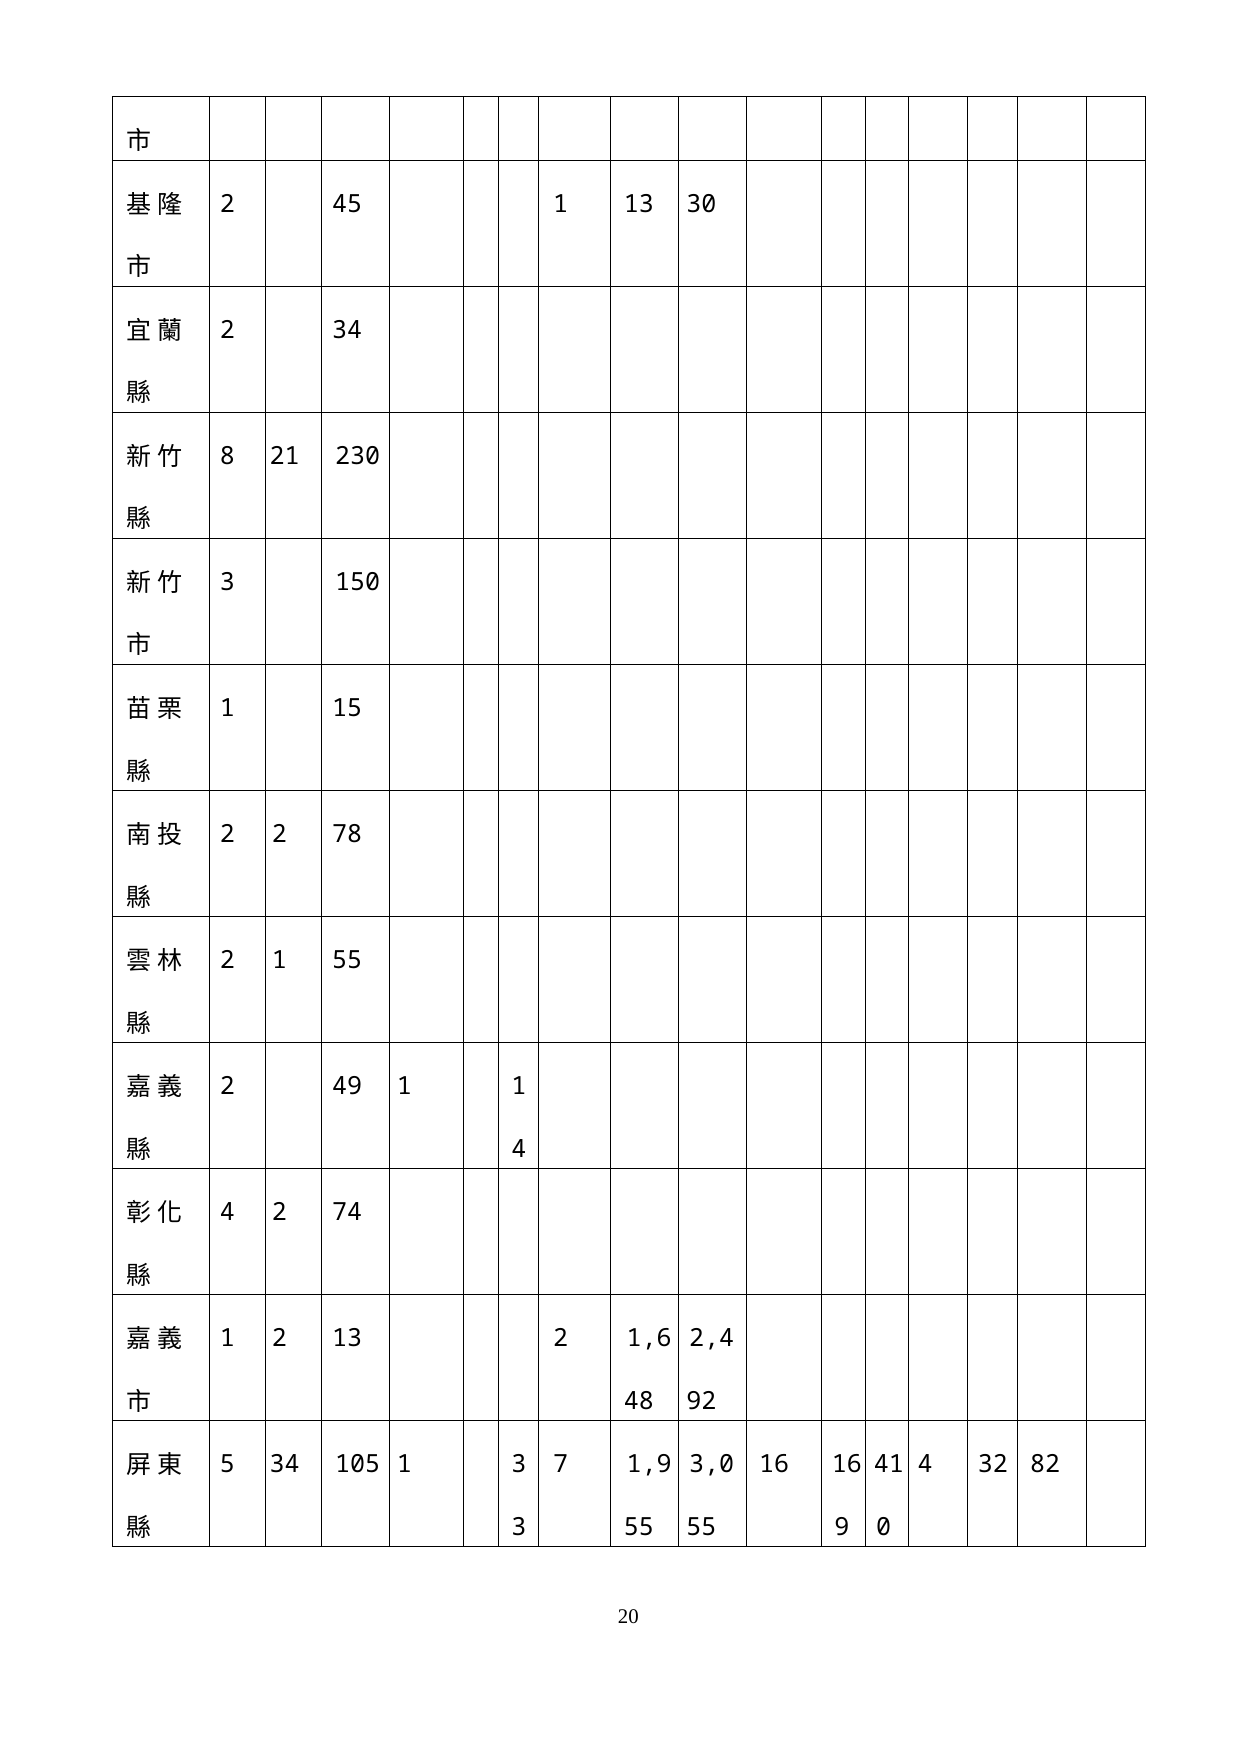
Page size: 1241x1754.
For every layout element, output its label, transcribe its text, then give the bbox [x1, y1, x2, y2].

table_cell [464, 287, 498, 412]
table_cell [747, 1295, 821, 1420]
table_cell [464, 161, 498, 286]
table_cell [747, 791, 821, 916]
table_cell 1 [390, 1043, 463, 1168]
table_cell [1087, 97, 1145, 160]
table_cell [822, 1169, 865, 1294]
table_cell [747, 917, 821, 1042]
table_cell 1 [539, 161, 610, 286]
table_cell 南投縣 [113, 791, 209, 916]
table_cell 14 [499, 1043, 538, 1168]
table_cell 34 [322, 287, 389, 412]
table_cell [390, 539, 463, 664]
table_cell 15 [322, 665, 389, 790]
table_cell [1087, 665, 1145, 790]
table_cell 嘉義縣 [113, 1043, 209, 1168]
table_cell [822, 917, 865, 1042]
table_cell 2 [210, 917, 265, 1042]
table_cell [1087, 791, 1145, 916]
table_cell 4 [909, 1421, 967, 1546]
table_cell 32 [968, 1421, 1017, 1546]
table_cell [968, 665, 1017, 790]
table_cell 1 [390, 1421, 463, 1546]
table_cell [822, 97, 865, 160]
table_cell 13 [322, 1295, 389, 1420]
table_cell [968, 1043, 1017, 1168]
table_cell 30 [679, 161, 746, 286]
table_cell [539, 413, 610, 538]
table_cell 嘉義市 [113, 1295, 209, 1420]
table_cell [1087, 1295, 1145, 1420]
table_cell [909, 917, 967, 1042]
table_cell [390, 97, 463, 160]
table_cell [539, 287, 610, 412]
table_cell [266, 161, 321, 286]
table_cell [1087, 287, 1145, 412]
table_cell 3,055 [679, 1421, 746, 1546]
table_cell [611, 1169, 678, 1294]
table_cell [909, 287, 967, 412]
table_cell 34 [266, 1421, 321, 1546]
table_cell 150 [322, 539, 389, 664]
table_cell [1087, 413, 1145, 538]
table_cell [1018, 1169, 1086, 1294]
table_cell [611, 97, 678, 160]
table_cell [539, 97, 610, 160]
table_cell [968, 917, 1017, 1042]
table_cell [390, 413, 463, 538]
table_cell [1087, 161, 1145, 286]
table_cell 2 [539, 1295, 610, 1420]
table_cell 74 [322, 1169, 389, 1294]
table_cell [747, 665, 821, 790]
table_cell [747, 97, 821, 160]
table_cell [266, 665, 321, 790]
table_cell 5 [210, 1421, 265, 1546]
table_cell 169 [822, 1421, 865, 1546]
table_cell [464, 1421, 498, 1546]
table_cell [822, 665, 865, 790]
table_cell [464, 1295, 498, 1420]
table_cell [499, 287, 538, 412]
table_cell 2 [210, 161, 265, 286]
table_cell [266, 97, 321, 160]
table_cell 2 [266, 1295, 321, 1420]
table_cell [1018, 665, 1086, 790]
table_cell [464, 1169, 498, 1294]
table_cell [747, 161, 821, 286]
table_cell [611, 539, 678, 664]
table_cell [909, 161, 967, 286]
table_cell 33 [499, 1421, 538, 1546]
table_cell 13 [611, 161, 678, 286]
table_cell 2 [266, 1169, 321, 1294]
table_cell [747, 287, 821, 412]
table_cell [1087, 1421, 1145, 1546]
table_cell [464, 413, 498, 538]
table_cell [866, 1043, 908, 1168]
table_cell [866, 413, 908, 538]
table_cell [1018, 1043, 1086, 1168]
table_cell [822, 791, 865, 916]
table_cell [1018, 791, 1086, 916]
table_cell 1 [210, 665, 265, 790]
table_cell 410 [866, 1421, 908, 1546]
table_cell [464, 1043, 498, 1168]
table_cell [499, 1295, 538, 1420]
table_cell 78 [322, 791, 389, 916]
table_cell [822, 1295, 865, 1420]
table_cell [1018, 97, 1086, 160]
table_cell [539, 1169, 610, 1294]
table_cell [1018, 539, 1086, 664]
table_cell [390, 287, 463, 412]
table_cell 苗栗縣 [113, 665, 209, 790]
table_cell [866, 1295, 908, 1420]
table_cell [679, 1043, 746, 1168]
table_cell 21 [266, 413, 321, 538]
table_cell [390, 161, 463, 286]
table_cell [909, 539, 967, 664]
table_cell 2,492 [679, 1295, 746, 1420]
table_cell [866, 287, 908, 412]
table_cell [968, 1295, 1017, 1420]
table_cell [611, 413, 678, 538]
table_cell [866, 917, 908, 1042]
table_cell [464, 665, 498, 790]
table_cell 1 [266, 917, 321, 1042]
table_cell [909, 1043, 967, 1168]
table_cell 1 [210, 1295, 265, 1420]
table_cell [866, 665, 908, 790]
table_cell [1018, 1295, 1086, 1420]
table_cell [266, 287, 321, 412]
table_cell 230 [322, 413, 389, 538]
table_cell 82 [1018, 1421, 1086, 1546]
table_cell [1087, 539, 1145, 664]
table_cell [747, 1169, 821, 1294]
table_cell [390, 791, 463, 916]
table_cell [464, 791, 498, 916]
table_cell 宜蘭縣 [113, 287, 209, 412]
table_cell [968, 161, 1017, 286]
table_cell 2 [266, 791, 321, 916]
table_cell 雲林縣 [113, 917, 209, 1042]
table_cell 3 [210, 539, 265, 664]
table_cell 8 [210, 413, 265, 538]
table_cell [210, 97, 265, 160]
table_cell [909, 413, 967, 538]
table_cell 1,955 [611, 1421, 678, 1546]
table_cell [747, 1043, 821, 1168]
table_cell [822, 413, 865, 538]
table_cell [679, 665, 746, 790]
table_cell [322, 97, 389, 160]
table_cell [909, 1169, 967, 1294]
table_cell [822, 161, 865, 286]
table_cell [1018, 287, 1086, 412]
table_cell [968, 287, 1017, 412]
table_cell [679, 917, 746, 1042]
table_cell [679, 1169, 746, 1294]
table_cell [1018, 413, 1086, 538]
table_cell 新竹市 [113, 539, 209, 664]
table_cell [747, 539, 821, 664]
table_cell 2 [210, 791, 265, 916]
table_cell [464, 539, 498, 664]
table_cell 49 [322, 1043, 389, 1168]
table_cell [909, 1295, 967, 1420]
table_cell [611, 917, 678, 1042]
table_cell [909, 665, 967, 790]
table_cell [499, 665, 538, 790]
table_cell 屏東縣 [113, 1421, 209, 1546]
table_cell [390, 917, 463, 1042]
table_cell [499, 97, 538, 160]
table_cell 55 [322, 917, 389, 1042]
table_cell [1087, 1169, 1145, 1294]
table_cell [968, 539, 1017, 664]
table_cell [747, 413, 821, 538]
table_cell [1018, 917, 1086, 1042]
table_cell [539, 539, 610, 664]
table_cell [822, 287, 865, 412]
table_cell [1087, 917, 1145, 1042]
table_cell [539, 791, 610, 916]
table_cell [499, 1169, 538, 1294]
table_cell [539, 1043, 610, 1168]
table_cell [390, 1169, 463, 1294]
table_cell 新竹縣 [113, 413, 209, 538]
table_cell [611, 1043, 678, 1168]
table_cell [822, 539, 865, 664]
table_cell [968, 791, 1017, 916]
table_cell [499, 917, 538, 1042]
table_cell [866, 161, 908, 286]
table_cell [464, 97, 498, 160]
table_cell [909, 791, 967, 916]
table_cell [679, 791, 746, 916]
table_cell [611, 791, 678, 916]
table_cell 彰化縣 [113, 1169, 209, 1294]
table_cell [390, 1295, 463, 1420]
table_cell 2 [210, 287, 265, 412]
table_cell [499, 413, 538, 538]
table_cell [611, 287, 678, 412]
table_cell [822, 1043, 865, 1168]
table_cell 4 [210, 1169, 265, 1294]
table_cell [968, 1169, 1017, 1294]
table_cell [679, 413, 746, 538]
table_cell [499, 539, 538, 664]
table_cell [499, 161, 538, 286]
table_cell [866, 1169, 908, 1294]
table_cell 16 [747, 1421, 821, 1546]
table_cell [679, 97, 746, 160]
table_cell [866, 97, 908, 160]
table_cell [679, 539, 746, 664]
table_cell [539, 917, 610, 1042]
table_cell 7 [539, 1421, 610, 1546]
table_cell 2 [210, 1043, 265, 1168]
table_cell [464, 917, 498, 1042]
table_cell [909, 97, 967, 160]
table_cell 基隆市 [113, 161, 209, 286]
table_cell [1087, 1043, 1145, 1168]
table_cell [499, 791, 538, 916]
table_cell [866, 791, 908, 916]
table_cell 1,648 [611, 1295, 678, 1420]
table_cell [679, 287, 746, 412]
table_cell 105 [322, 1421, 389, 1546]
table_cell [390, 665, 463, 790]
table_cell 市 [113, 97, 209, 160]
table_cell [266, 1043, 321, 1168]
table_cell [1018, 161, 1086, 286]
table_cell [611, 665, 678, 790]
table_cell [968, 413, 1017, 538]
table_cell [968, 97, 1017, 160]
table_cell [266, 539, 321, 664]
table_cell [866, 539, 908, 664]
table_cell [539, 665, 610, 790]
table_cell 45 [322, 161, 389, 286]
